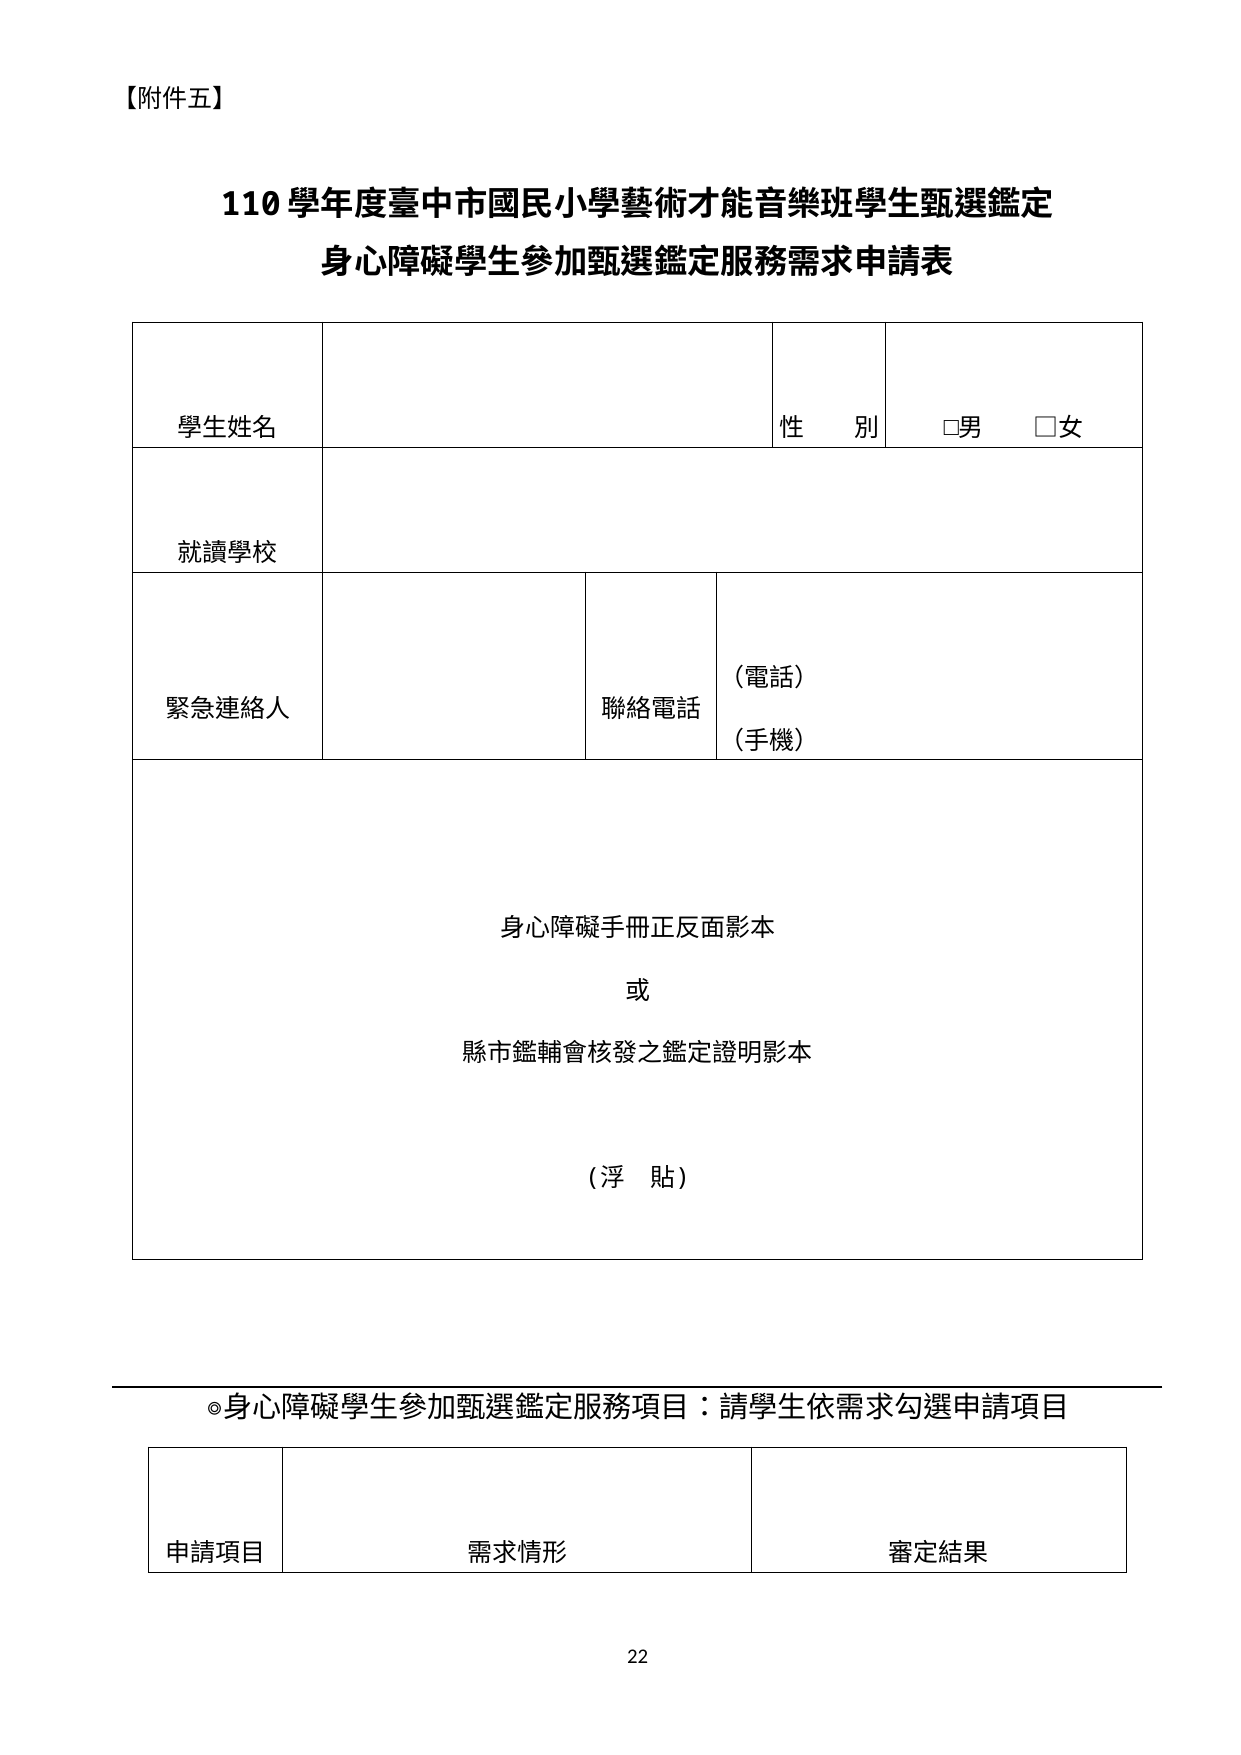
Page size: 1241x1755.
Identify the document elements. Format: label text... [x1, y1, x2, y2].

table_header 審定結果 [752, 1448, 1126, 1572]
table_cell 緊急連絡人 [133, 573, 322, 759]
table_header □男 □女 [886, 323, 1142, 447]
table_header [323, 323, 772, 447]
table_header 申請項目 [149, 1448, 282, 1572]
table_cell [323, 573, 585, 759]
text 【附件五】 [112, 9, 1162, 134]
text ◎身心障礙學生參加甄選鑑定服務項目：請學生依需求勾選申請項目 [112, 1388, 1162, 1425]
text 110學年度臺中市國民小學藝術才能音樂班學生甄選鑑定 [112, 177, 1162, 225]
table_header 性 別 [773, 323, 885, 447]
text 身心障礙學生參加甄選鑑定服務需求申請表 [112, 244, 1162, 281]
table_cell 身心障礙手冊正反面影本 或 縣市鑑輔會核發之鑑定證明影本 (浮 貼) [133, 760, 1142, 1259]
table_cell （電話） （手機） [717, 573, 1142, 759]
table_header 需求情形 [283, 1448, 751, 1572]
table_cell 聯絡電話 [586, 573, 716, 759]
table_cell [323, 448, 1142, 572]
table_header 學生姓名 [133, 323, 322, 447]
table_cell 就讀學校 [133, 448, 322, 572]
